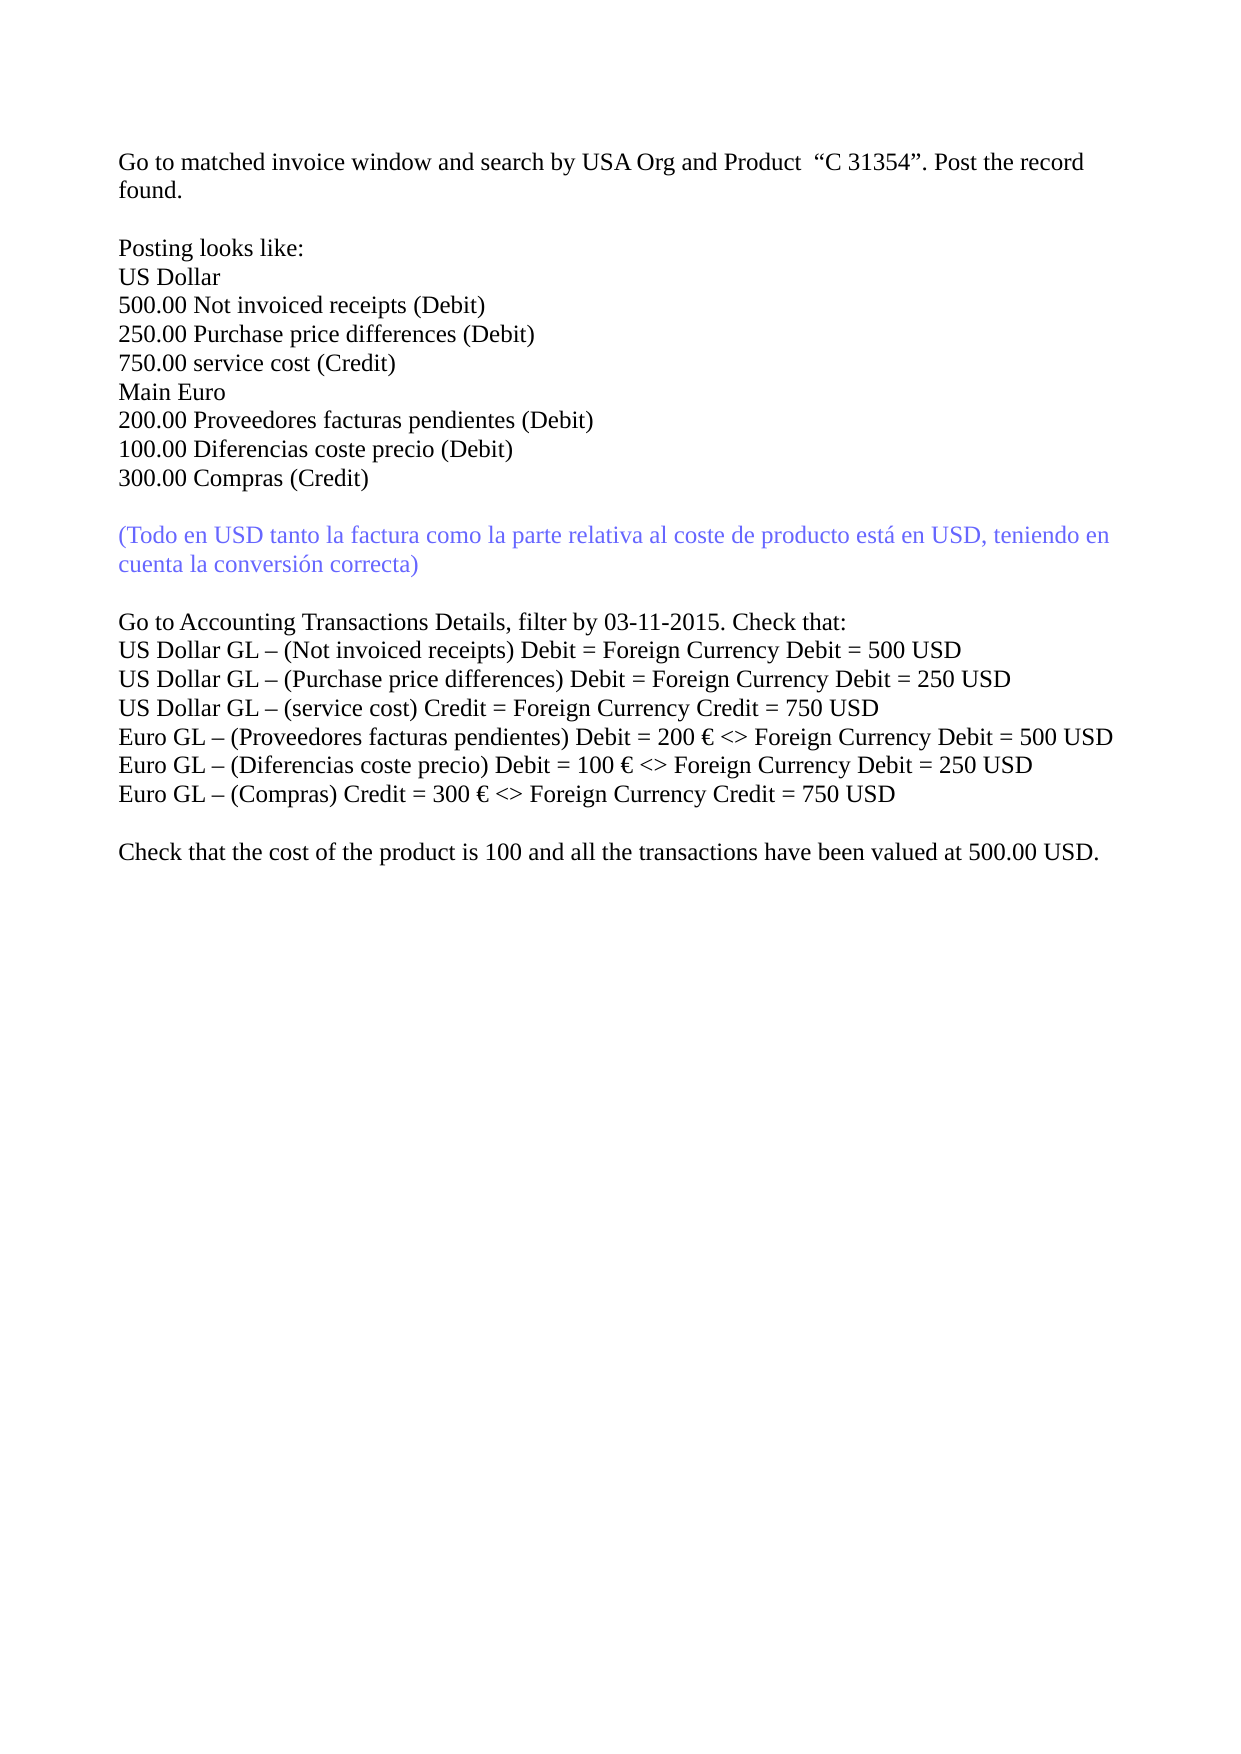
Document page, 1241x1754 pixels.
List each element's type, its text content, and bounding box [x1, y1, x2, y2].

text US Dollar [118, 262, 1122, 291]
text Euro GL – (Compras) Credit = 300 € <> Foreign Currency Credit = 750 USD [118, 779, 1122, 808]
text Posting looks like: [118, 233, 1122, 262]
text US Dollar GL – (Purchase price differences) Debit = Foreign Currency Debit = 250 USD [118, 664, 1122, 693]
text 300.00 Compras (Credit) [118, 463, 1122, 492]
text Euro GL – (Diferencias coste precio) Debit = 100 € <> Foreign Currency Debit = 250 USD [118, 751, 1122, 779]
text (Todo en USD tanto la factura como la parte relativa al coste de producto está en USD, teniendo en cuenta la conversión correcta) [118, 521, 1122, 578]
text Go to matched invoice window and search by USA Org and Product “C 31354”. Post the record found. [118, 147, 1122, 204]
text 200.00 Proveedores facturas pendientes (Debit) [118, 406, 1122, 434]
text Go to Accounting Transactions Details, filter by 03-11-2015. Check that: [118, 607, 1122, 636]
text Euro GL – (Proveedores facturas pendientes) Debit = 200 € <> Foreign Currency Debit = 500 USD [118, 722, 1122, 751]
text Main Euro [118, 377, 1122, 406]
text Check that the cost of the product is 100 and all the transactions have been valued at 500.00 USD. [118, 837, 1122, 866]
text 100.00 Diferencias coste precio (Debit) [118, 434, 1122, 463]
text 750.00 service cost (Credit) [118, 348, 1122, 377]
text 500.00 Not invoiced receipts (Debit) [118, 291, 1122, 319]
text US Dollar GL – (Not invoiced receipts) Debit = Foreign Currency Debit = 500 USD [118, 636, 1122, 664]
text 250.00 Purchase price differences (Debit) [118, 319, 1122, 348]
text US Dollar GL – (service cost) Credit = Foreign Currency Credit = 750 USD [118, 693, 1122, 722]
